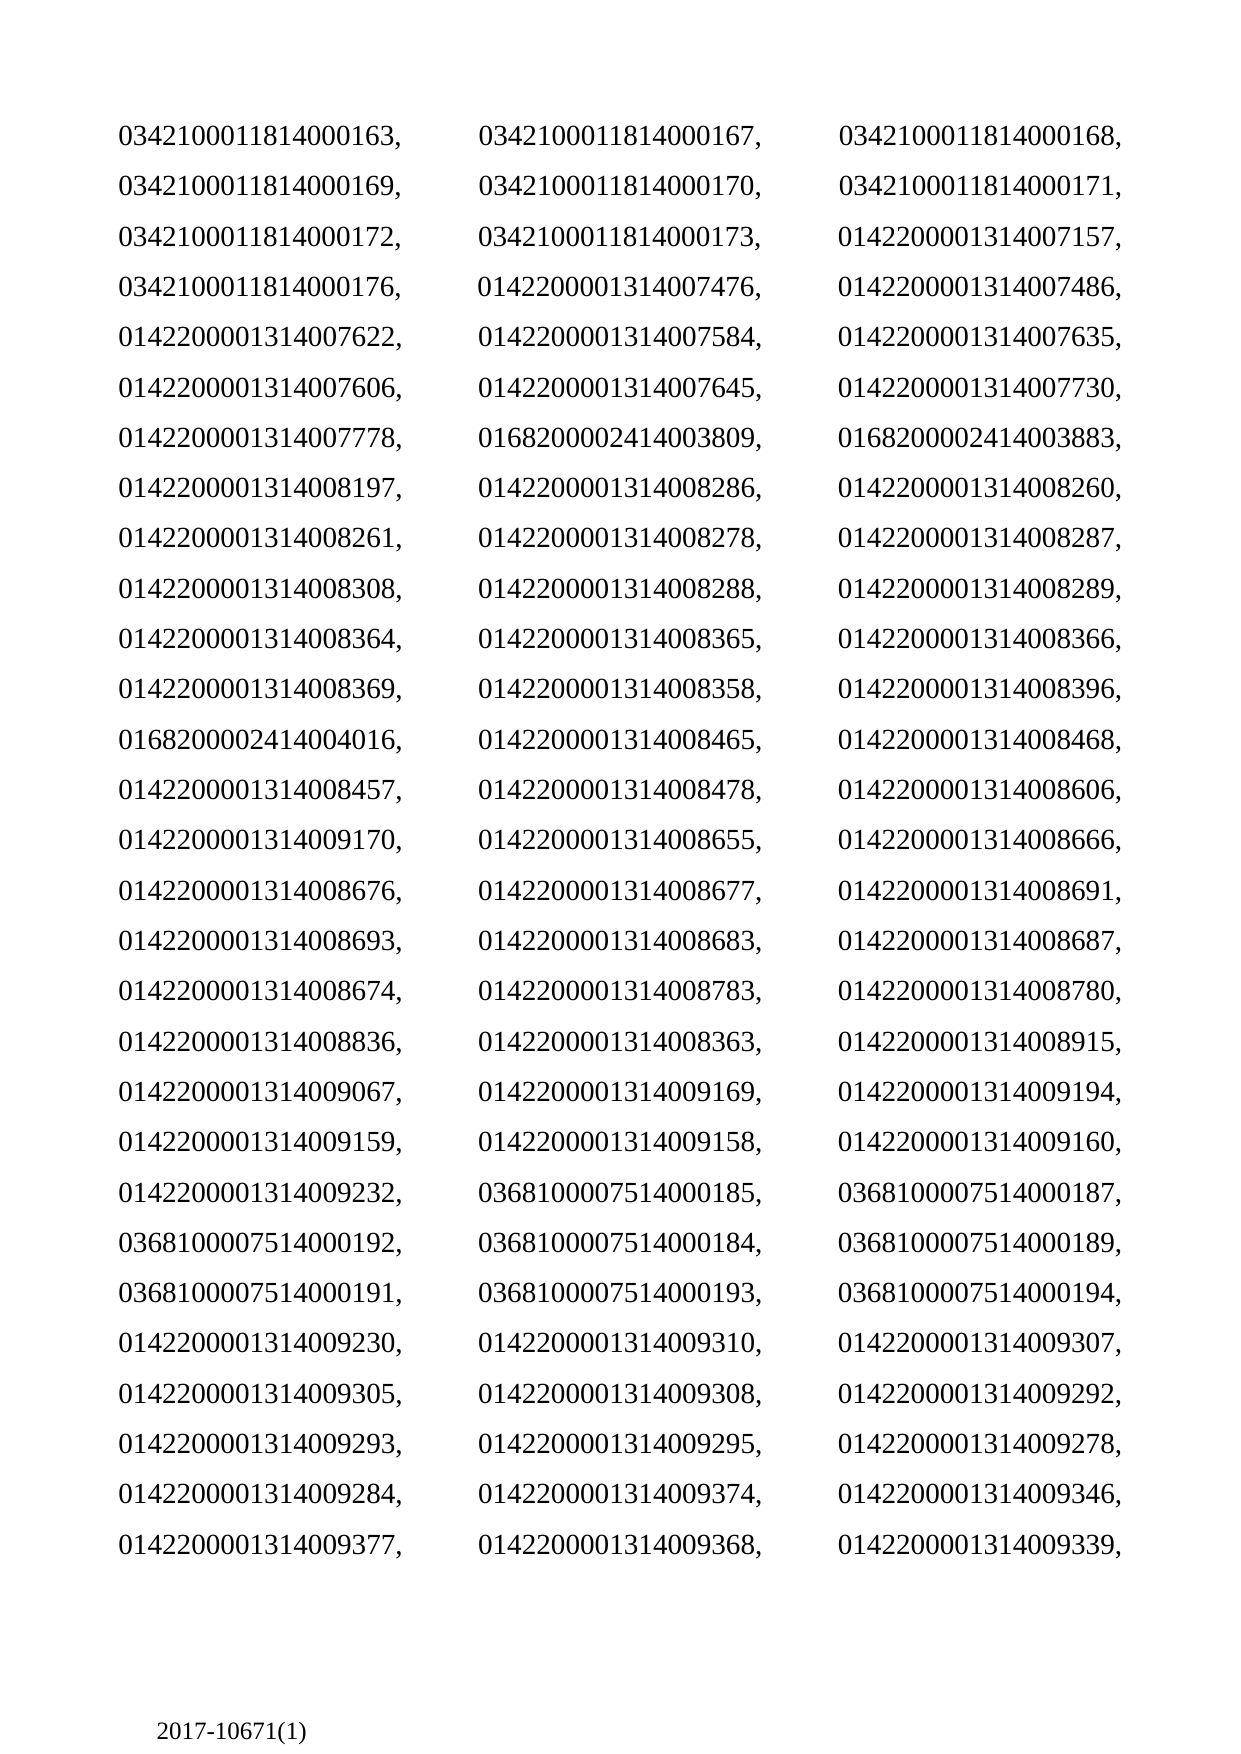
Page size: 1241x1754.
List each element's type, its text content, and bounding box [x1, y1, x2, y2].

text 0342100011814000163, 0342100011814000167, 0342100011814000168, 0342100011814000169, 0342100011814000170, 0342100011814000171, 0342100011814000172, 0342100011814000173, 0142200001314007157, 0342100011814000176, 0142200001314007476, 0142200001314007486, 0142200001314007622, 0142200001314007584, 0142200001314007635, 0142200001314007606, 0142200001314007645, 0142200001314007730, 0142200001314007778, 0168200002414003809, 0168200002414003883, 0142200001314008197, 0142200001314008286, 0142200001314008260, 0142200001314008261, 0142200001314008278, 0142200001314008287, 0142200001314008308, 0142200001314008288, 0142200001314008289, 0142200001314008364, 0142200001314008365, 0142200001314008366, 0142200001314008369, 0142200001314008358, 0142200001314008396, 0168200002414004016, 0142200001314008465, 0142200001314008468, 0142200001314008457, 0142200001314008478, 0142200001314008606, 0142200001314009170, 0142200001314008655, 0142200001314008666, 0142200001314008676, 0142200001314008677, 0142200001314008691, 0142200001314008693, 0142200001314008683, 0142200001314008687, 0142200001314008674, 0142200001314008783, 0142200001314008780, 0142200001314008836, 0142200001314008363, 0142200001314008915, 0142200001314009067, 0142200001314009169, 0142200001314009194, 0142200001314009159, 0142200001314009158, 0142200001314009160, 0142200001314009232, 0368100007514000185, 0368100007514000187, 0368100007514000192, 0368100007514000184, 0368100007514000189, 0368100007514000191, 0368100007514000193, 0368100007514000194, 0142200001314009230, 0142200001314009310, 0142200001314009307, 0142200001314009305, 0142200001314009308, 0142200001314009292, 0142200001314009293, 0142200001314009295, 0142200001314009278, 0142200001314009284, 0142200001314009374, 0142200001314009346, 0142200001314009377, 0142200001314009368, 0142200001314009339, [118, 118, 1122, 1560]
